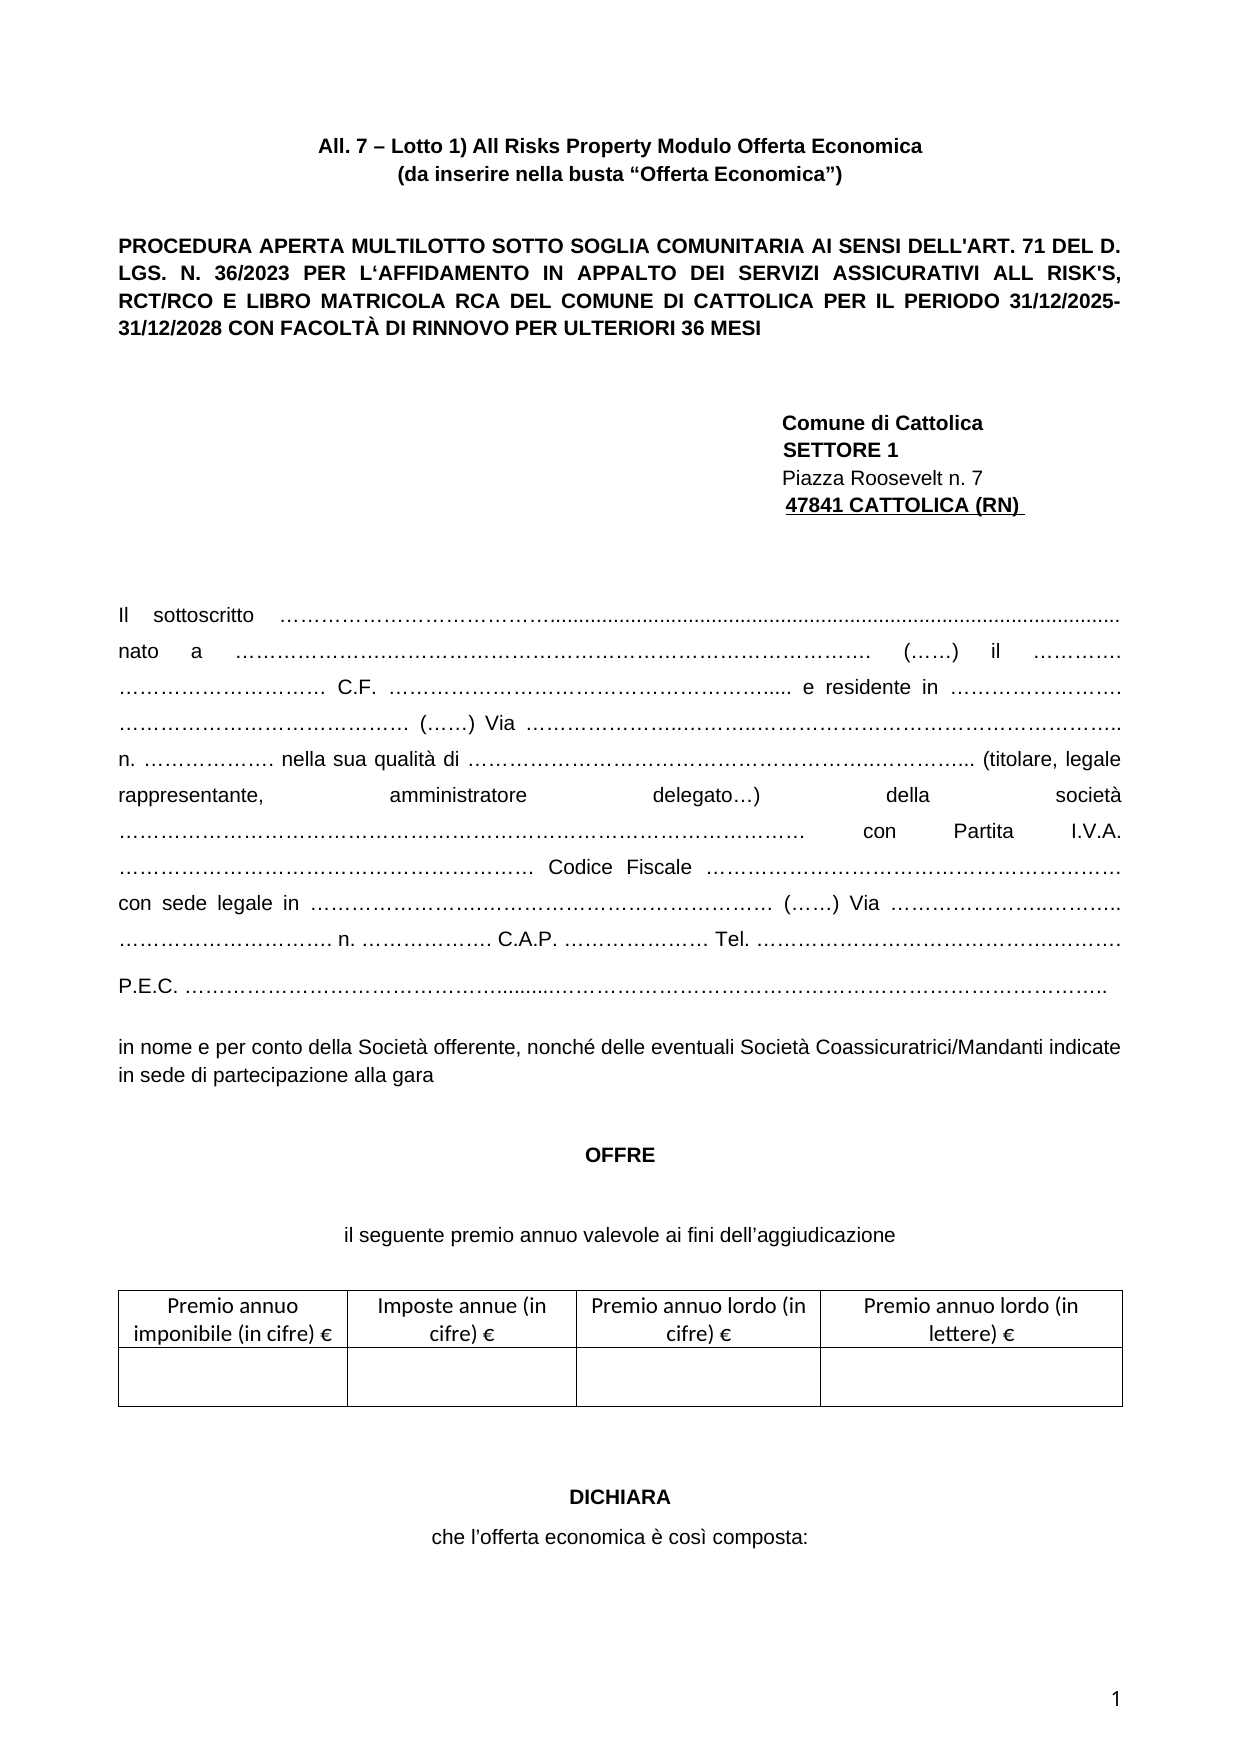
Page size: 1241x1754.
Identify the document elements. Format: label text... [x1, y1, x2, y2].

table_header Premio annuo imponibile (in cifre) € [119, 1291, 347, 1347]
table_header Premio annuo lordo (in lettere) € [821, 1291, 1122, 1347]
text OFFRE [118, 1143, 1122, 1167]
text Comune di Cattolica [782, 411, 1122, 434]
table_cell [577, 1348, 820, 1406]
table_cell [821, 1348, 1122, 1406]
text in nome e per conto della Società offerente, nonché delle eventuali Società Coassicuratrici/Mandanti indicate in sede di partecipazione alla gara [118, 1035, 1122, 1087]
table_cell [119, 1348, 347, 1406]
text SETTORE 1 [118, 438, 1122, 462]
text Il sottoscritto …………………………………................................................................................................... nato a ………………….……………………………………………………………. (……) il ………….………………………… C.F. ………………………………………………..... e residente in …………………….…………………………………… (……) Via …………………..………..…………………………………………….. n. ………………. nella sua qualità di …………………………………………………..…………... (titolare, legale rappresentante, amministratore delegato…) della società ……………………………………………………………………………………… con Partita I.V.A. …………………………………………………… Codice Fiscale …………………………………………………… con sede legale in …………………….…………………………………… (……) Via …………………..………..…………………………. n. ………………. C.A.P. ………………… Tel. …………………………………….………. [118, 603, 1122, 950]
text P.E.C. ………………………………………..........…………………………………………………………………….. [118, 974, 1122, 998]
text PROCEDURA APERTA MULTILOTTO SOTTO SOGLIA COMUNITARIA AI SENSI DELL'ART. 71 DEL D. LGS. N. 36/2023 PER L‘AFFIDAMENTO IN APPALTO DEI SERVIZI ASSICURATIVI ALL RISK'S, RCT/RCO E LIBRO MATRICOLA RCA DEL COMUNE DI CATTOLICA PER IL PERIODO 31/12/2025-31/12/2028 CON FACOLTÀ DI RINNOVO PER ULTERIORI 36 MESI [118, 234, 1122, 340]
table_header Premio annuo lordo (in cifre) € [577, 1291, 820, 1347]
text 47841 CATTOLICA (RN) [785, 493, 1122, 544]
table_cell [348, 1348, 576, 1406]
text che l’offerta economica è così composta: [118, 1525, 1122, 1549]
text il seguente premio annuo valevole ai fini dell’aggiudicazione [118, 1223, 1122, 1247]
table_header Imposte annue (in cifre) € [348, 1291, 576, 1347]
text Piazza Roosevelt n. 7 [708, 466, 1122, 489]
text (da inserire nella busta “Offerta Economica”) [118, 162, 1122, 186]
text All. 7 – Lotto 1) All Risks Property Modulo Offerta Economica [118, 134, 1122, 158]
text DICHIARA [118, 1485, 1122, 1509]
